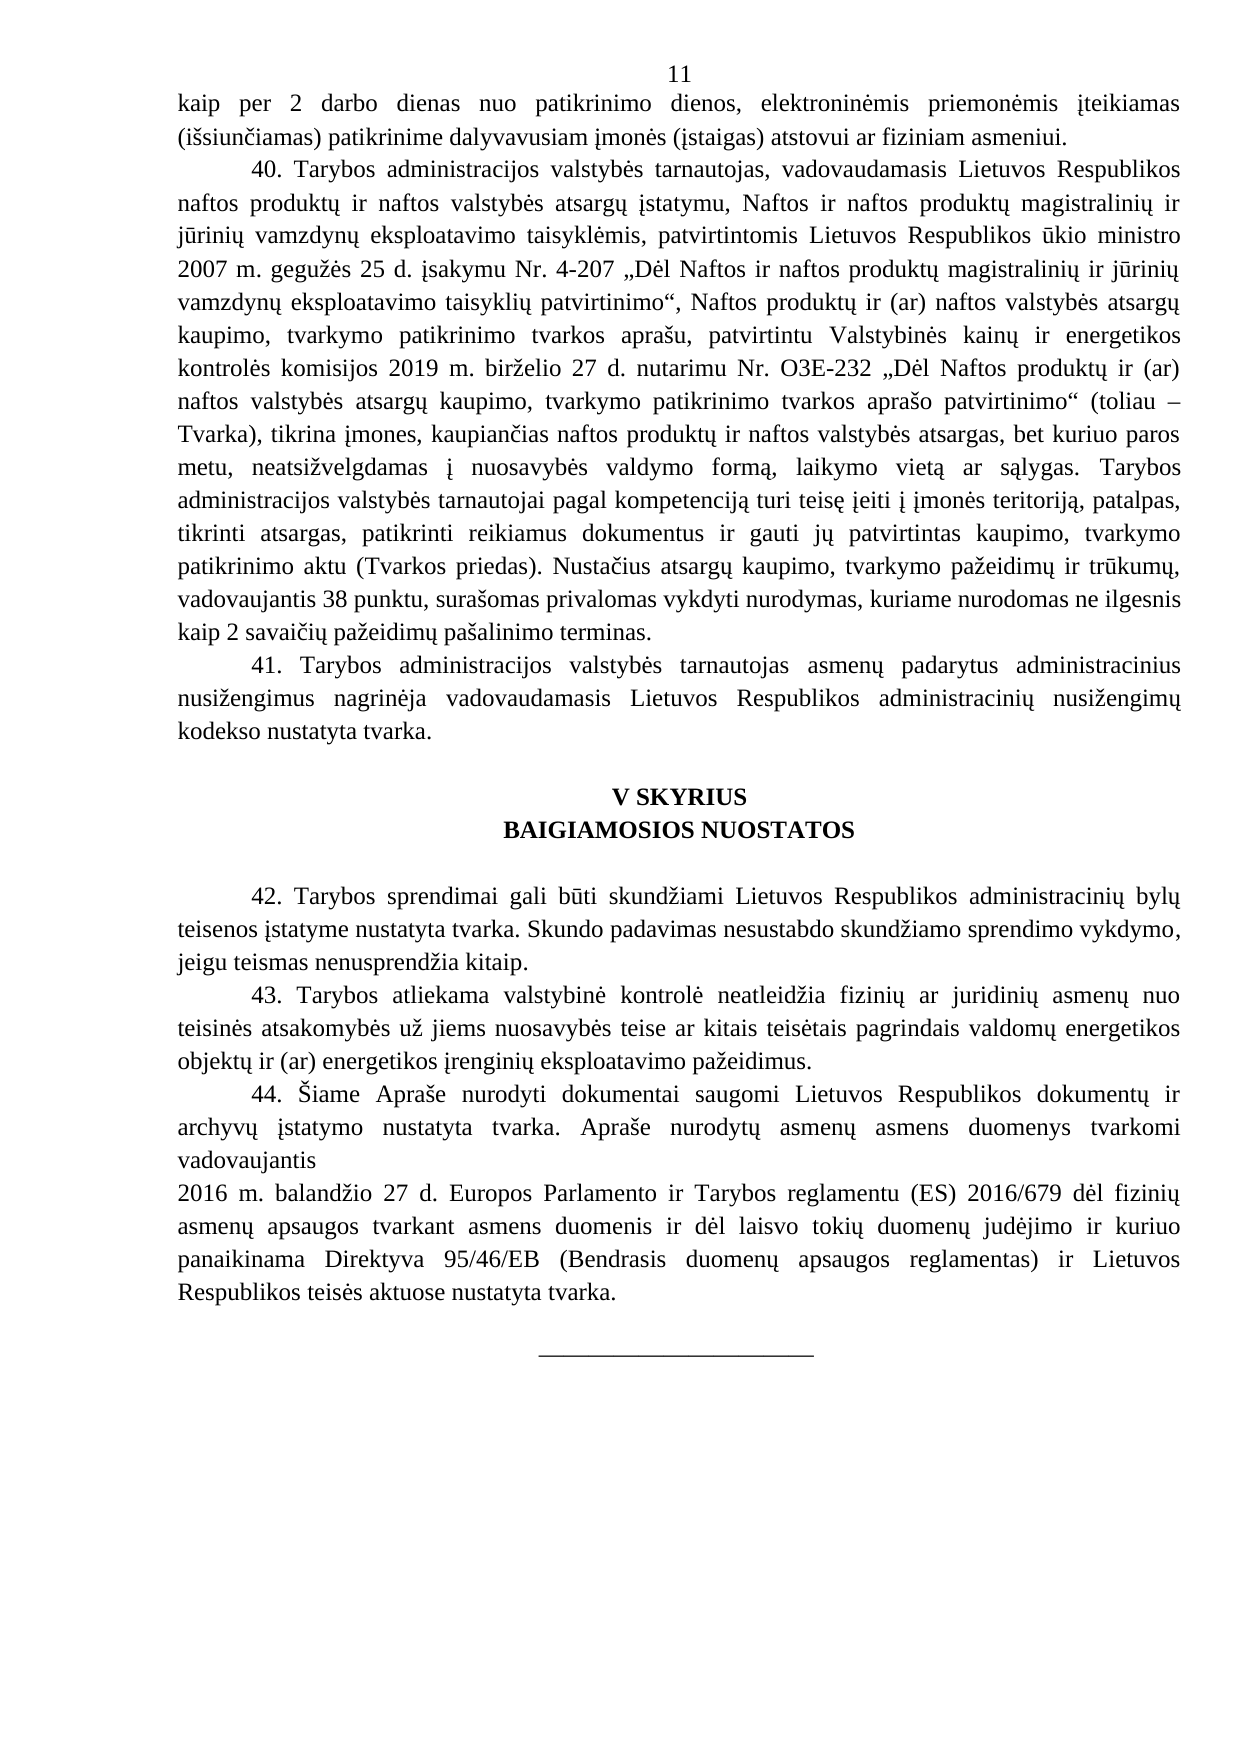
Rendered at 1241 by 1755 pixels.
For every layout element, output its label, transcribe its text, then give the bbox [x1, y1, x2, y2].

text 42. Tarybos sprendimai gali būti skundžiami Lietuvos Respublikos administracinių bylų teisenos įstatyme nustatyta tvarka. Skundo padavimas nesustabdo skundžiamo sprendimo vykdymo, jeigu teismas nenusprendžia kitaip. [177, 881, 1181, 976]
text V SKYRIUS [177, 782, 1181, 811]
text kaip per 2 darbo dienas nuo patikrinimo dienos, elektroninėmis priemonėmis įteikiamas (išsiunčiamas) patikrinime dalyvavusiam įmonės (įstaigas) atstovui ar fiziniam asmeniui. [177, 88, 1181, 150]
text BAIGIAMOSIOS NUOSTATOS [177, 815, 1181, 844]
text 40. Tarybos administracijos valstybės tarnautojas, vadovaudamasis Lietuvos Respublikos naftos produktų ir naftos valstybės atsargų įstatymu, Naftos ir naftos produktų magistralinių ir jūrinių vamzdynų eksploatavimo taisyklėmis, patvirtintomis Lietuvos Respublikos ūkio ministro 2007 m. gegužės 25 d. įsakymu Nr. 4-207 „Dėl Naftos ir naftos produktų magistralinių ir jūrinių vamzdynų eksploatavimo taisyklių patvirtinimo“, Naftos produktų ir (ar) naftos valstybės atsargų kaupimo, tvarkymo patikrinimo tvarkos aprašu, patvirtintu Valstybinės kainų ir energetikos kontrolės komisijos 2019 m. birželio 27 d. nutarimu Nr. O3E-232 „Dėl Naftos produktų ir (ar) naftos valstybės atsargų kaupimo, tvarkymo patikrinimo tvarkos aprašo patvirtinimo“ (toliau – Tvarka), tikrina įmones, kaupiančias naftos produktų ir naftos valstybės atsargas, bet kuriuo paros metu, neatsižvelgdamas į nuosavybės valdymo formą, laikymo vietą ar sąlygas. Tarybos administracijos valstybės tarnautojai pagal kompetenciją turi teisę įeiti į įmonės teritoriją, patalpas, tikrinti atsargas, patikrinti reikiamus dokumentus ir gauti jų patvirtintas kaupimo, tvarkymo patikrinimo aktu (Tvarkos priedas). Nustačius atsargų kaupimo, tvarkymo pažeidimų ir trūkumų, vadovaujantis 38 punktu, surašomas privalomas vykdyti nurodymas, kuriame nurodomas ne ilgesnis kaip 2 savaičių pažeidimų pašalinimo terminas. [177, 154, 1181, 646]
text 44. Šiame Apraše nurodyti dokumentai saugomi Lietuvos Respublikos dokumentų ir archyvų įstatymo nustatyta tvarka. Apraše nurodytų asmenų asmens duomenys tvarkomi vadovaujantis 2016 m. balandžio 27 d. Europos Parlamento ir Tarybos reglamentu (ES) 2016/679 dėl fizinių asmenų apsaugos tvarkant asmens duomenis ir dėl laisvo tokių duomenų judėjimo ir kuriuo panaikinama Direktyva 95/46/EB (Bendrasis duomenų apsaugos reglamentas) ir Lietuvos Respublikos teisės aktuose nustatyta tvarka. [177, 1079, 1181, 1306]
text 41. Tarybos administracijos valstybės tarnautojas asmenų padarytus administracinius nusižengimus nagrinėja vadovaudamasis Lietuvos Respublikos administracinių nusižengimų kodekso nustatyta tvarka. [177, 650, 1181, 745]
text 43. Tarybos atliekama valstybinė kontrolė neatleidžia fizinių ar juridinių asmenų nuo teisinės atsakomybės už jiems nuosavybės teise ar kitais teisėtais pagrindais valdomų energetikos objektų ir (ar) energetikos įrenginių eksploatavimo pažeidimus. [177, 980, 1181, 1075]
text ——————————— [177, 1339, 1181, 1368]
